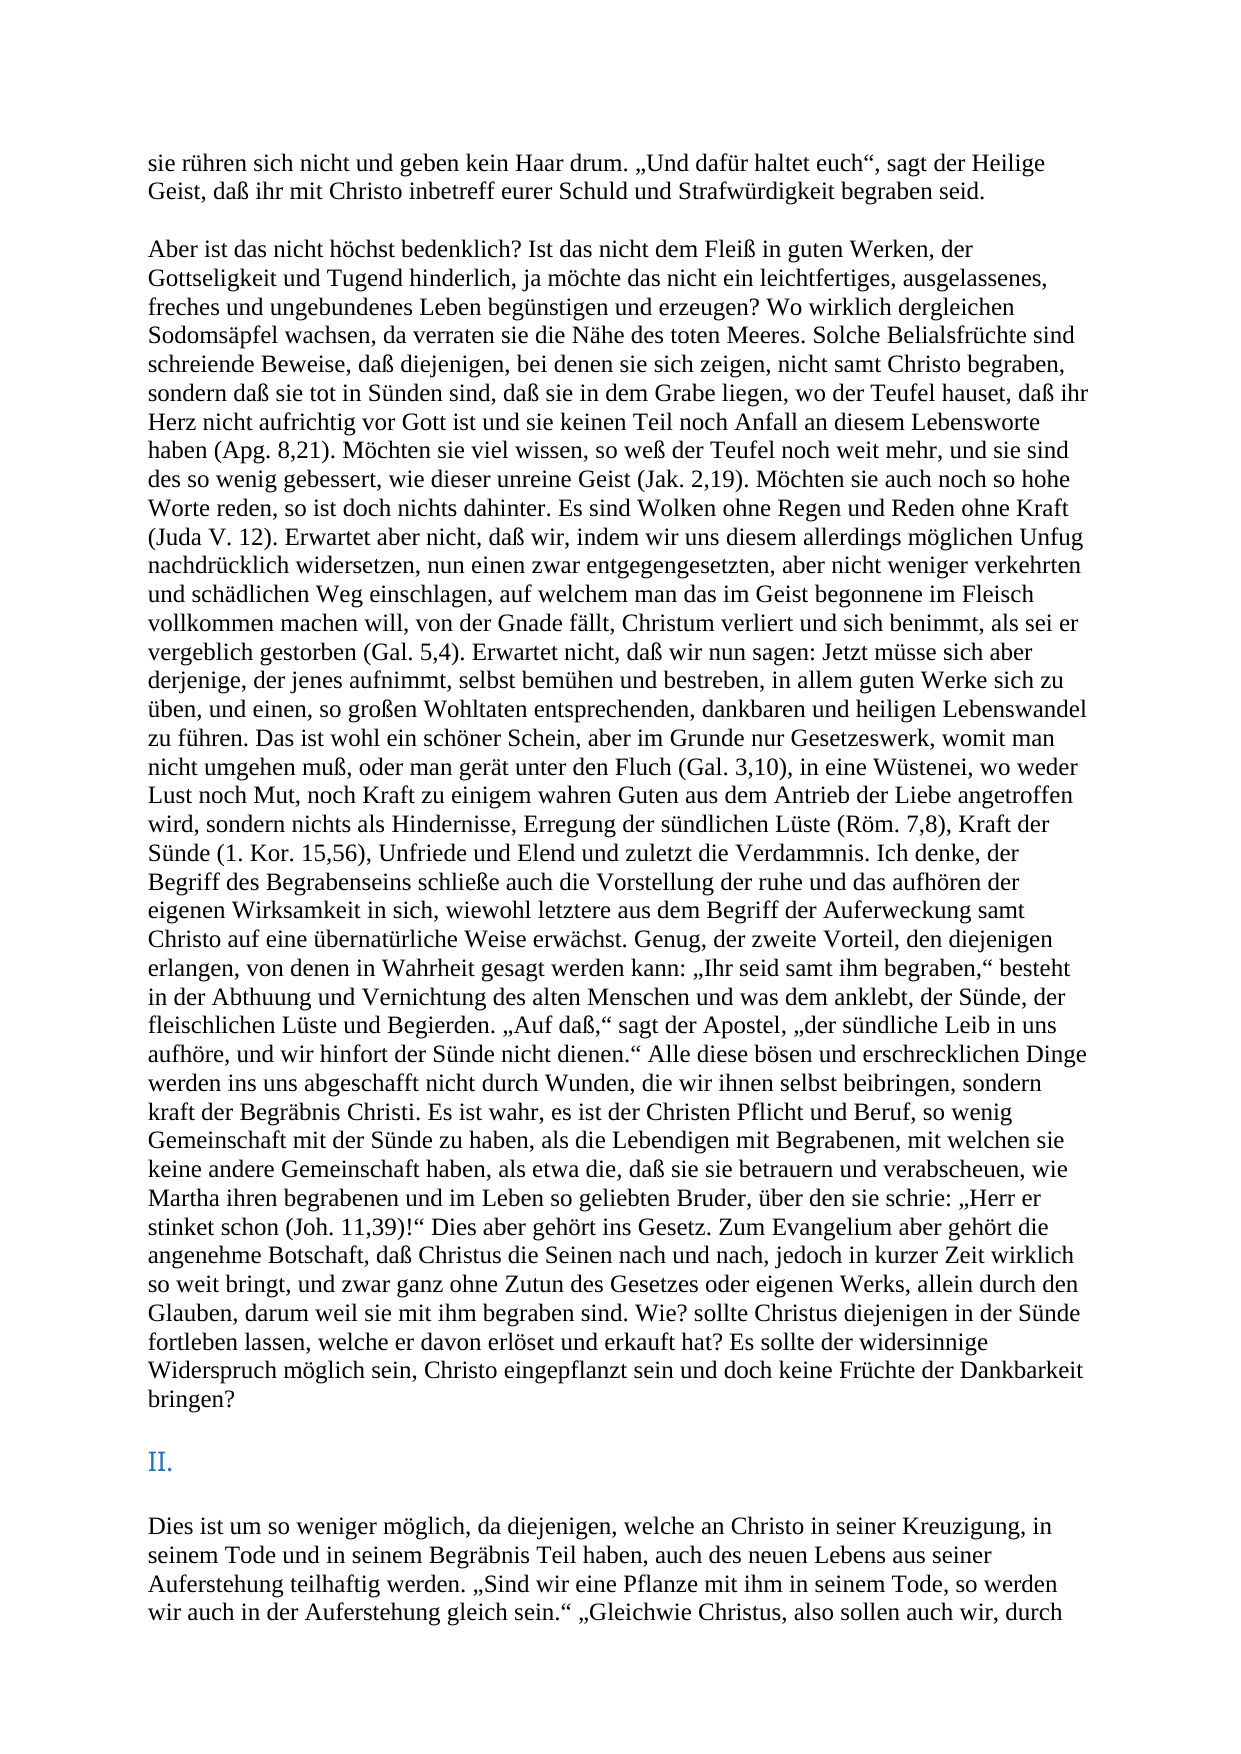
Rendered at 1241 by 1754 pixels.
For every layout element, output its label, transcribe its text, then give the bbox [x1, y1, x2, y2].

text Dies ist um so weniger möglich, da diejenigen, welche an Christo in seiner Kreuzigung, in seinem Tode und in seinem Begräbnis Teil haben, auch des neuen Lebens aus seiner Auferstehung teilhaftig werden. „Sind wir eine Pflanze mit ihm in seinem Tode, so werden wir auch in der Auferstehung gleich sein.“ „Gleichwie Christus, also sollen auch wir, durch [148, 1511, 1093, 1626]
text Aber ist das nicht höchst bedenklich? Ist das nicht dem Fleiß in guten Werken, der Gottseligkeit und Tugend hinderlich, ja möchte das nicht ein leichtfertiges, ausgelassenes, freches und ungebundenes Leben begünstigen und erzeugen? Wo wirklich dergleichen Sodomsäpfel wachsen, da verraten sie die Nähe des toten Meeres. Solche Belialsfrüchte sind schreiende Beweise, daß diejenigen, bei denen sie sich zeigen, nicht samt Christo begraben, sondern daß sie tot in Sünden sind, daß sie in dem Grabe liegen, wo der Teufel hauset, daß ihr Herz nicht aufrichtig vor Gott ist und sie keinen Teil noch Anfall an diesem Lebensworte haben (Apg. 8,21). Möchten sie viel wissen, so weß der Teufel noch weit mehr, und sie sind des so wenig gebessert, wie dieser unreine Geist (Jak. 2,19). Möchten sie auch noch so hohe Worte reden, so ist doch nichts dahinter. Es sind Wolken ohne Regen und Reden ohne Kraft (Juda V. 12). Erwartet aber nicht, daß wir, indem wir uns diesem allerdings möglichen Unfug nachdrücklich widersetzen, nun einen zwar entgegengesetzten, aber nicht weniger verkehrten und schädlichen Weg einschlagen, auf welchem man das im Geist begonnene im Fleisch vollkommen machen will, von der Gnade fällt, Christum verliert und sich benimmt, als sei er vergeblich gestorben (Gal. 5,4). Erwartet nicht, daß wir nun sagen: Jetzt müsse sich aber derjenige, der jenes aufnimmt, selbst bemühen und bestreben, in allem guten Werke sich zu üben, und einen, so großen Wohltaten entsprechenden, dankbaren und heiligen Lebenswandel zu führen. Das ist wohl ein schöner Schein, aber im Grunde nur Gesetzeswerk, womit man nicht umgehen muß, oder man gerät unter den Fluch (Gal. 3,10), in eine Wüstenei, wo weder Lust noch Mut, noch Kraft zu einigem wahren Guten aus dem Antrieb der Liebe angetroffen wird, sondern nichts als Hindernisse, Erregung der sündlichen Lüste (Röm. 7,8), Kraft der Sünde (1. Kor. 15,56), Unfriede und Elend und zuletzt die Verdammnis. Ich denke, der Begriff des Begrabenseins schließe auch die Vorstellung der ruhe und das aufhören der eigenen Wirksamkeit in sich, wiewohl letztere aus dem Begriff der Auferweckung samt Christo auf eine übernatürliche Weise erwächst. Genug, der zweite Vorteil, den diejenigen erlangen, von denen in Wahrheit gesagt werden kann: „Ihr seid samt ihm begraben,“ besteht in der Abthuung und Vernichtung des alten Menschen und was dem anklebt, der Sünde, der fleischlichen Lüste und Begierden. „Auf daß,“ sagt der Apostel, „der sündliche Leib in uns aufhöre, und wir hinfort der Sünde nicht dienen.“ Alle diese bösen und erschrecklichen Dinge werden ins uns abgeschafft nicht durch Wunden, die wir ihnen selbst beibringen, sondern kraft der Begräbnis Christi. Es ist wahr, es ist der Christen Pflicht und Beruf, so wenig Gemeinschaft mit der Sünde zu haben, als die Lebendigen mit Begrabenen, mit welchen sie keine andere Gemeinschaft haben, als etwa die, daß sie sie betrauern und verabscheuen, wie Martha ihren begrabenen und im Leben so geliebten Bruder, über den sie schrie: „Herr er stinket schon (Joh. 11,39)!“ Dies aber gehört ins Gesetz. Zum Evangelium aber gehört die angenehme Botschaft, daß Christus die Seinen nach und nach, jedoch in kurzer Zeit wirklich so weit bringt, und zwar ganz ohne Zutun des Gesetzes oder eigenen Werks, allein durch den Glauben, darum weil sie mit ihm begraben sind. Wie? sollte Christus diejenigen in der Sünde fortleben lassen, welche er davon erlöset und erkauft hat? Es sollte der widersinnige Widerspruch möglich sein, Christo eingepflanzt sein und doch keine Früchte der Dankbarkeit bringen? [148, 234, 1093, 1413]
subtitle II. [148, 1442, 1093, 1479]
text sie rühren sich nicht und geben kein Haar drum. „Und dafür haltet euch“, sagt der Heilige Geist, daß ihr mit Christo inbetreff eurer Schuld und Strafwürdigkeit begraben seid. [148, 148, 1093, 205]
